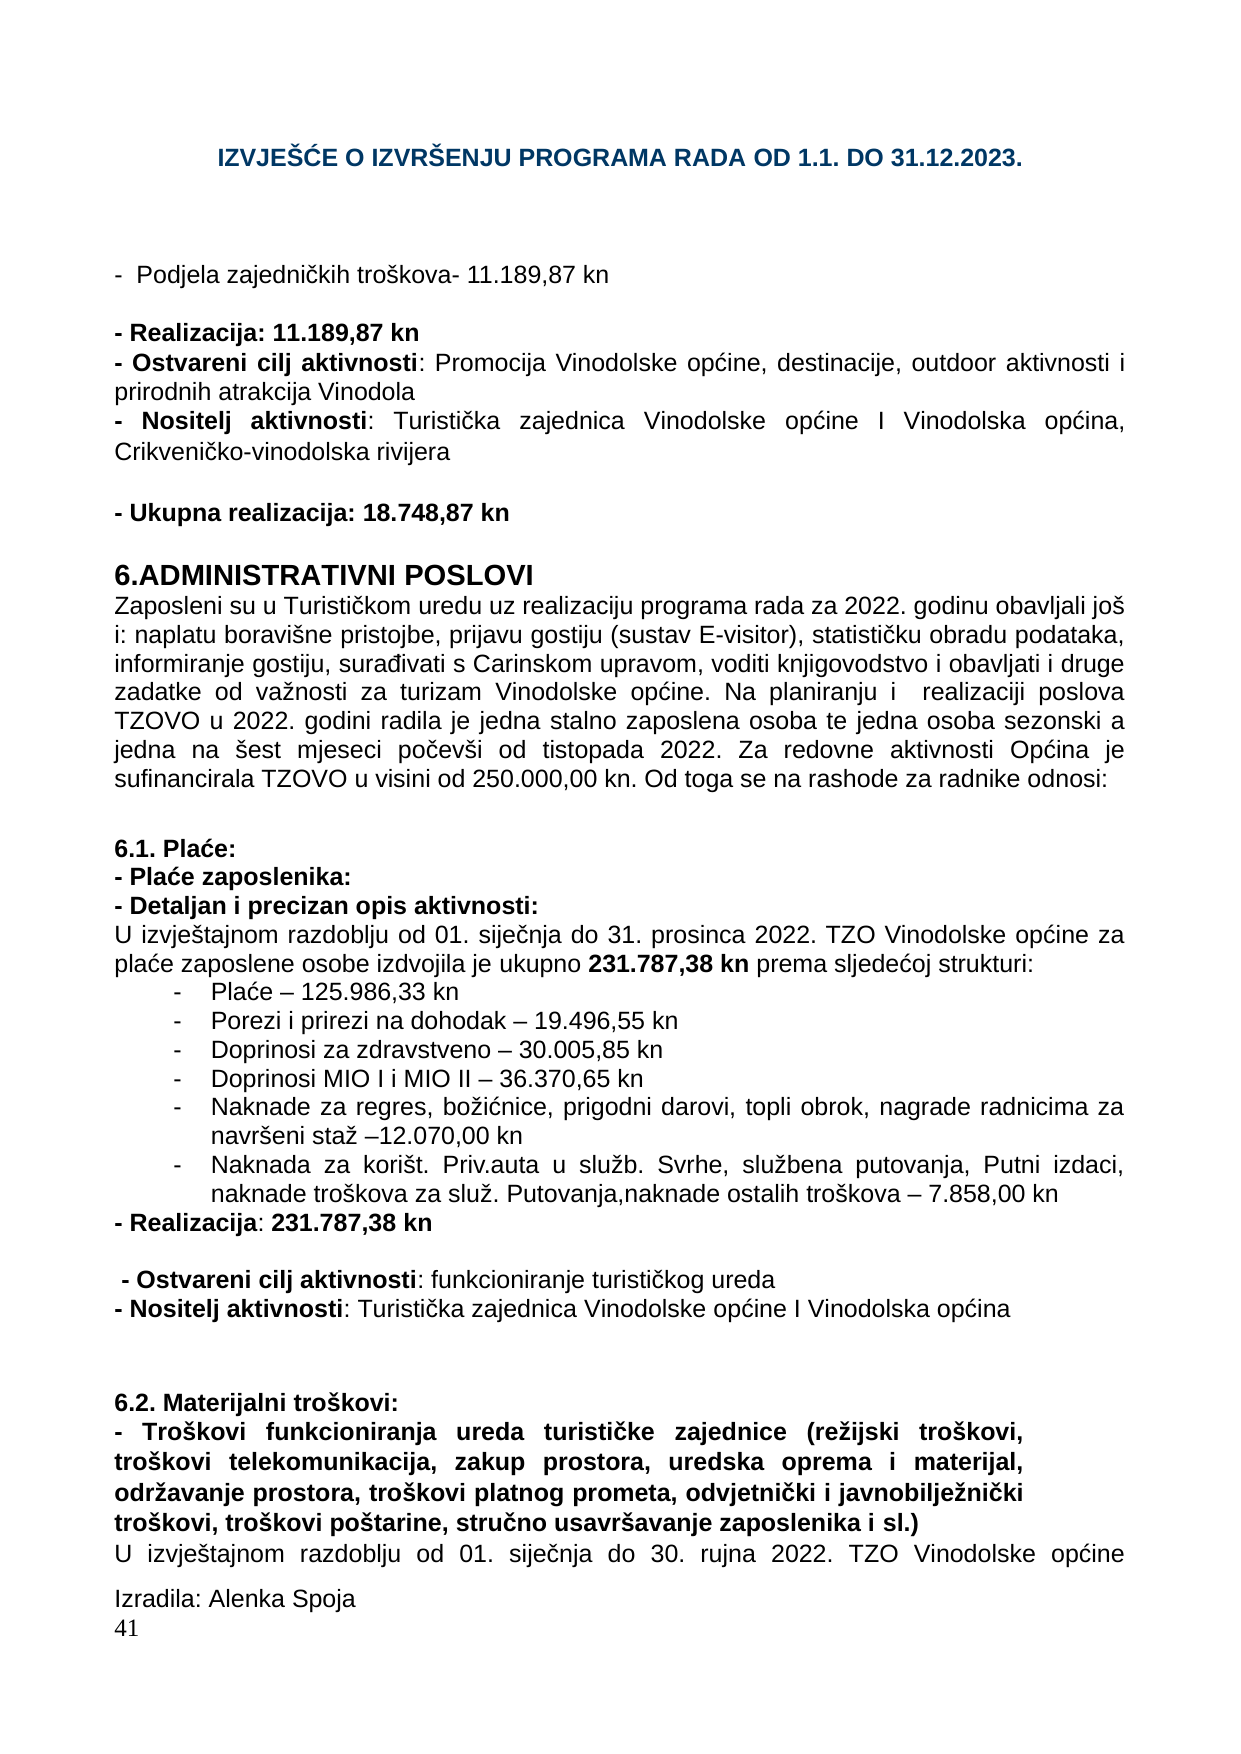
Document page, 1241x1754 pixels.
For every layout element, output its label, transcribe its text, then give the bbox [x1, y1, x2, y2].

text U izvještajnom razdoblju od 01. siječnja do 31. prosinca 2022. TZO Vinodolske općine za plaće zaposlene osobe izdvojila je ukupno 231.787,38 kn prema sljedećoj strukturi: [114, 920, 1126, 977]
text - Ostvareni cilj aktivnosti: funkcioniranje turističkog ureda [114, 1265, 1126, 1294]
text - Nositelj aktivnosti: Turistička zajednica Vinodolske općine I Vinodolska općina [114, 1294, 1126, 1323]
list Naknade za regres, božićnice, prigodni darovi, topli obrok, nagrade radnicima za navršeni staž –12.070,00 kn [173, 1092, 1126, 1150]
list Doprinosi za zdravstveno – 30.005,85 kn [173, 1035, 1126, 1064]
text U izvještajnom razdoblju od 01. siječnja do 30. rujna 2022. TZO Vinodolske općine [114, 1538, 1126, 1567]
text - Podjela zajedničkih troškova- 11.189,87 kn [114, 260, 1126, 289]
list Plaće – 125.986,33 kn [173, 977, 1126, 1006]
subtitle 6.2. Materijalni troškovi: [114, 1388, 1126, 1416]
text - Detaljan i precizan opis aktivnosti: [114, 891, 1126, 920]
list Porezi i prirezi na dohodak – 19.496,55 kn [173, 1006, 1126, 1035]
list Naknada za korišt. Priv.auta u služb. Svrhe, službena putovanja, Putni izdaci, naknade troškova za služ. Putovanja,naknade ostalih troškova – 7.858,00 kn [173, 1150, 1126, 1207]
text - Ukupna realizacija: 18.748,87 kn [114, 498, 1126, 527]
subtitle 6.ADMINISTRATIVNI POSLOVI [114, 558, 1126, 591]
list Doprinosi MIO I i MIO II – 36.370,65 kn [173, 1064, 1126, 1092]
text - Realizacija: 11.189,87 kn [114, 318, 1126, 346]
text - Ostvareni cilj aktivnosti: Promocija Vinodolske općine, destinacije, outdoor aktivnosti i prirodnih atrakcija Vinodola [114, 348, 1126, 406]
text - Plaće zaposlenika: [114, 862, 1126, 891]
text - Troškovi funkcioniranja ureda turističke zajednice (režijski troškovi, troškovi telekomunikacija, zakup prostora, uredska oprema i materijal, održavanje prostora, troškovi platnog prometa, odvjetnički i javnobilježnički troškovi, troškovi poštarine, stručno usavršavanje zaposlenika i sl.) [114, 1417, 1025, 1537]
text - Realizacija: 231.787,38 kn [114, 1208, 1126, 1237]
text Zaposleni su u Turističkom uredu uz realizaciju programa rada za 2022. godinu obavljali još i: naplatu boravišne pristojbe, prijavu gostiju (sustav E-visitor), statističku obradu podataka, informiranje gostiju, surađivati s Carinskom upravom, voditi knjigovodstvo i obavljati i druge zadatke od važnosti za turizam Vinodolske općine. Na planiranju i realizaciji poslova TZOVO u 2022. godini radila je jedna stalno zaposlena osoba te jedna osoba sezonski a jedna na šest mjeseci počevši od tistopada 2022. Za redovne aktivnosti Općina je sufinancirala TZOVO u visini od 250.000,00 kn. Od toga se na rashode za radnike odnosi: [114, 591, 1126, 792]
text 6.1. Plaće: [114, 834, 1126, 862]
text - Nositelj aktivnosti: Turistička zajednica Vinodolske općine I Vinodolska općina, Crikveničko-vinodolska rivijera [114, 406, 1126, 465]
